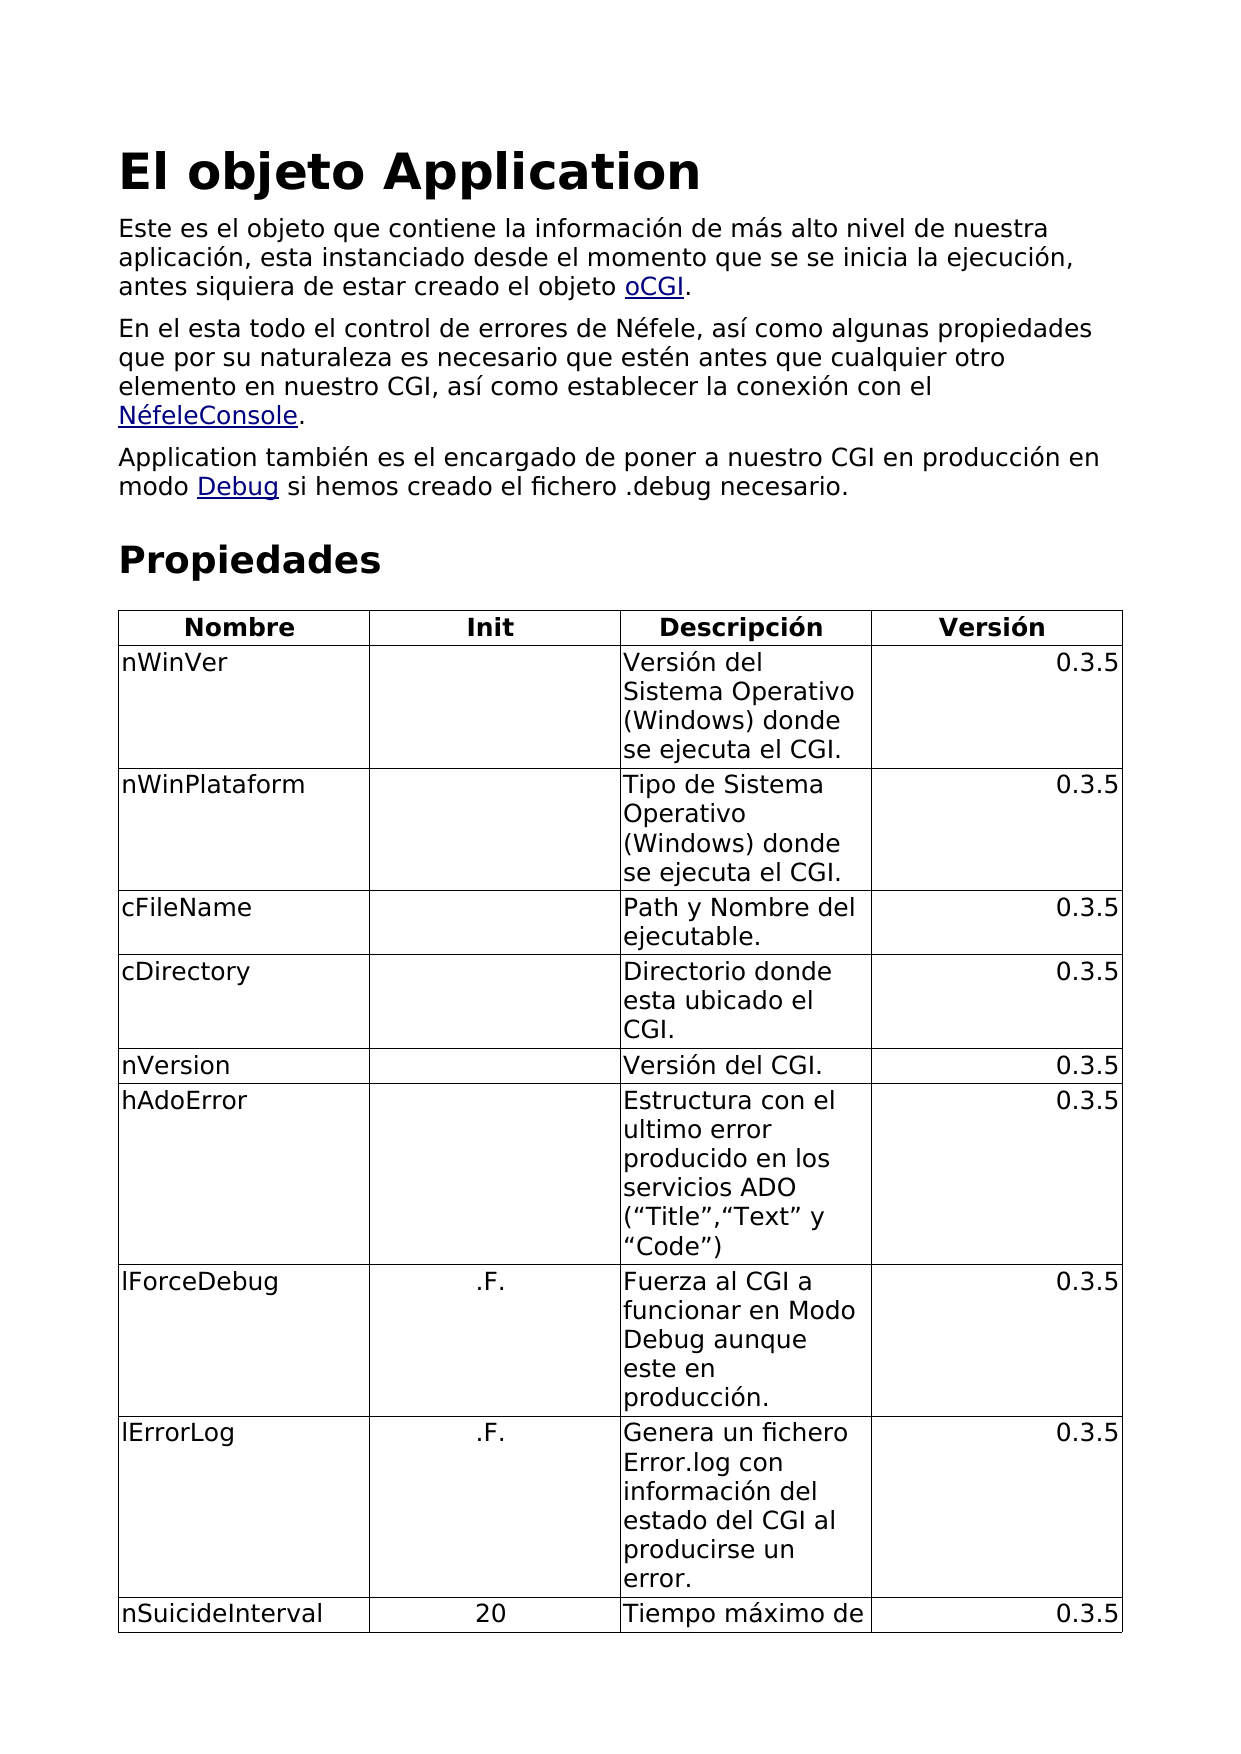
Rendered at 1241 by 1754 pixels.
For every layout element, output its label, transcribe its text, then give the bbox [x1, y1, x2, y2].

table_cell Versión del Sistema Operativo (Windows) donde se ejecuta el CGI. [621, 646, 871, 767]
table_cell Tipo de Sistema Operativo (Windows) donde se ejecuta el CGI. [621, 769, 871, 890]
table_cell 0.3.5 [872, 769, 1122, 890]
table_cell 0.3.5 [872, 955, 1122, 1048]
table_cell Fuerza al CGI a funcionar en Modo Debug aunque este en producción. [621, 1265, 871, 1416]
table_cell nWinVer [119, 646, 369, 767]
table_cell cFileName [119, 891, 369, 954]
table_cell nSuicideInterval [119, 1598, 369, 1632]
table_cell hAdoError [119, 1084, 369, 1264]
table_cell 0.3.5 [872, 1049, 1122, 1083]
table_cell Genera un fichero Error.log con información del estado del CGI al producirse un error. [621, 1417, 871, 1597]
table_cell Versión del CGI. [621, 1049, 871, 1083]
table_cell cDirectory [119, 955, 369, 1048]
text Application también es el encargado de poner a nuestro CGI en producción en modo Debug si hemos creado el fichero .debug necesario. [118, 443, 1122, 501]
table_header Descripción [621, 611, 871, 645]
text Este es el objeto que contiene la información de más alto nivel de nuestra aplicación, esta instanciado desde el momento que se se inicia la ejecución, antes siquiera de estar creado el objeto oCGI. [118, 214, 1122, 301]
table_cell .F. [370, 1265, 620, 1416]
table_cell 0.3.5 [872, 1265, 1122, 1416]
table_cell Estructura con el ultimo error producido en los servicios ADO (“Title”,“Text” y “Code”) [621, 1084, 871, 1264]
table_cell lErrorLog [119, 1417, 369, 1597]
table_cell [370, 891, 620, 954]
table_cell [370, 646, 620, 767]
table_cell nVersion [119, 1049, 369, 1083]
subtitle El objeto Application [118, 143, 1122, 201]
table_header Versión [872, 611, 1122, 645]
table_cell 20 [370, 1598, 620, 1632]
table_header Nombre [119, 611, 369, 645]
table_cell 0.3.5 [872, 1084, 1122, 1264]
table_cell 0.3.5 [872, 646, 1122, 767]
table_cell 0.3.5 [872, 1598, 1122, 1632]
table_cell Tiempo máximo de [621, 1598, 871, 1632]
subtitle Propiedades [118, 539, 1122, 582]
table_cell [370, 1049, 620, 1083]
table_cell 0.3.5 [872, 891, 1122, 954]
table_cell [370, 955, 620, 1048]
table_header Init [370, 611, 620, 645]
table_cell nWinPlataform [119, 769, 369, 890]
table_cell Directorio donde esta ubicado el CGI. [621, 955, 871, 1048]
table_cell lForceDebug [119, 1265, 369, 1416]
table_cell Path y Nombre del ejecutable. [621, 891, 871, 954]
table_cell .F. [370, 1417, 620, 1597]
table_cell 0.3.5 [872, 1417, 1122, 1597]
text En el esta todo el control de errores de Néfele, así como algunas propiedades que por su naturaleza es necesario que estén antes que cualquier otro elemento en nuestro CGI, así como establecer la conexión con el NéfeleConsole. [118, 314, 1122, 431]
table_cell [370, 1084, 620, 1264]
table_cell [370, 769, 620, 890]
